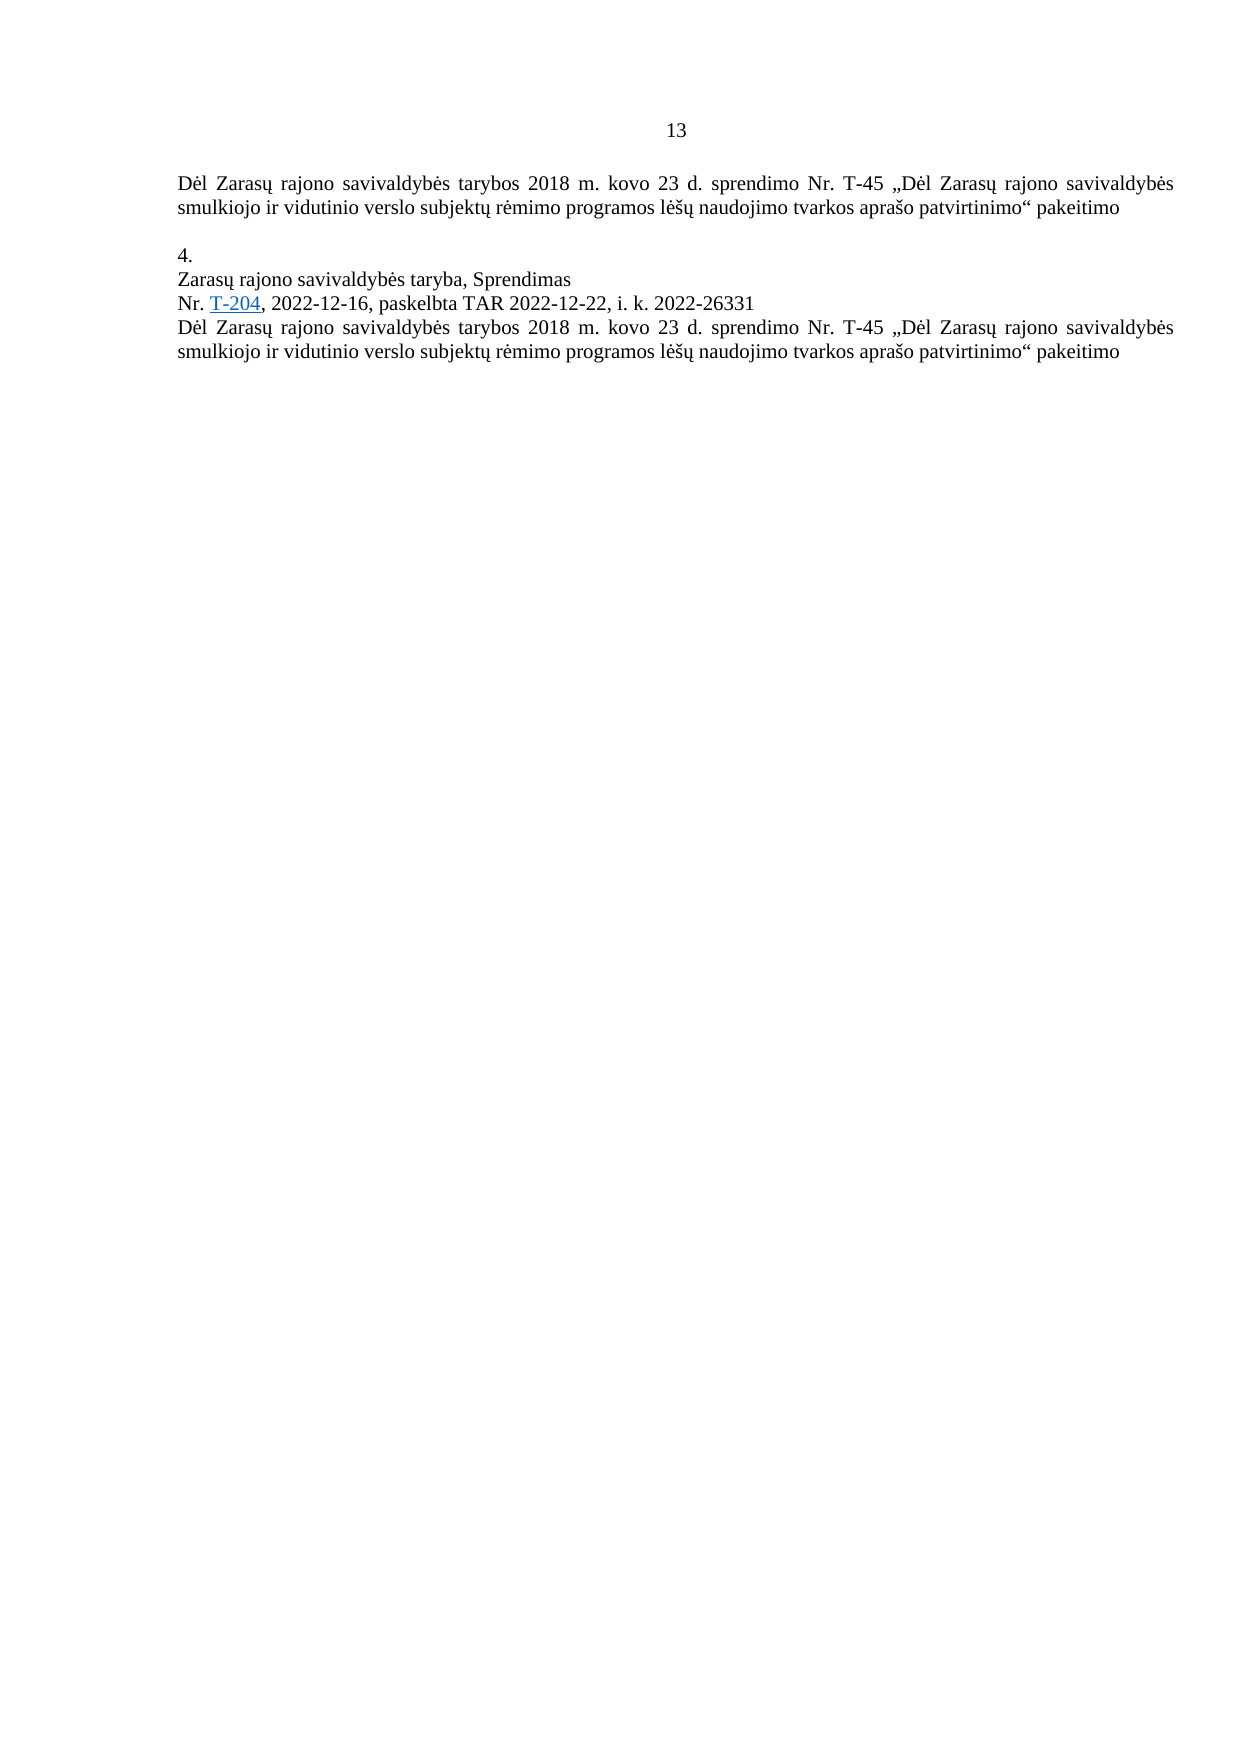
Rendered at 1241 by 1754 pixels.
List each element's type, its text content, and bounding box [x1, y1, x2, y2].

text Nr. T-204, 2022-12-16, paskelbta TAR 2022-12-22, i. k. 2022-26331 [177, 291, 1175, 315]
text Dėl Zarasų rajono savivaldybės tarybos 2018 m. kovo 23 d. sprendimo Nr. T-45 „Dėl Zarasų rajono savivaldybės smulkiojo ir vidutinio verslo subjektų rėmimo programos lėšų naudojimo tvarkos aprašo patvirtinimo“ pakeitimo [177, 171, 1175, 219]
text Zarasų rajono savivaldybės taryba, Sprendimas [177, 267, 1175, 291]
text 4. [177, 243, 1175, 267]
text Dėl Zarasų rajono savivaldybės tarybos 2018 m. kovo 23 d. sprendimo Nr. T-45 „Dėl Zarasų rajono savivaldybės smulkiojo ir vidutinio verslo subjektų rėmimo programos lėšų naudojimo tvarkos aprašo patvirtinimo“ pakeitimo [177, 315, 1175, 363]
